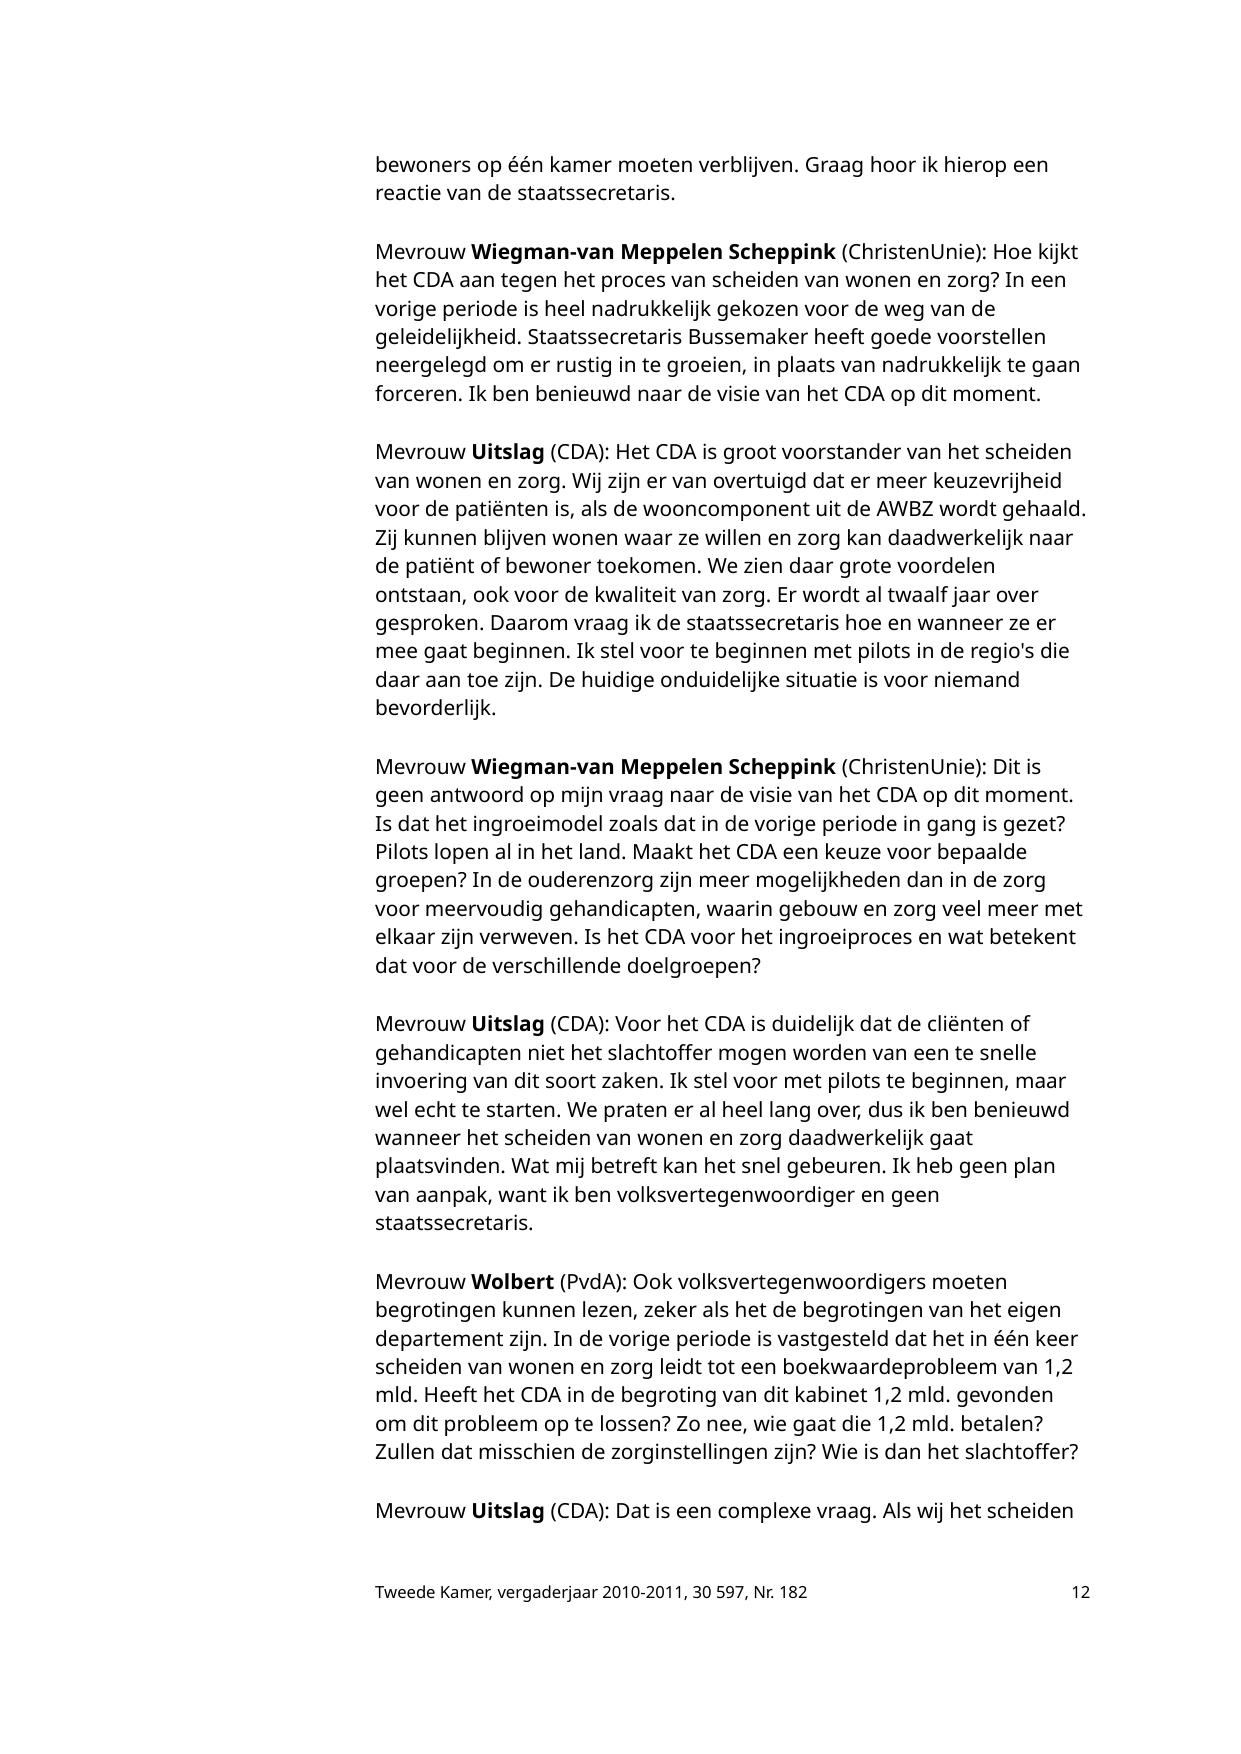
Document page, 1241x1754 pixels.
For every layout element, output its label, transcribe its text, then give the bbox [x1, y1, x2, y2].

text Mevrouw Wiegman-van Meppelen Scheppink (ChristenUnie): Hoe kijkt het CDA aan tegen het proces van scheiden van wonen en zorg? In een vorige periode is heel nadrukkelijk gekozen voor de weg van de geleidelijkheid. Staatssecretaris Bussemaker heeft goede voorstellen neergelegd om er rustig in te groeien, in plaats van nadrukkelijk te gaan forceren. Ik ben benieuwd naar de visie van het CDA op dit moment. [375, 237, 1090, 407]
text Mevrouw Wolbert (PvdA): Ook volksvertegenwoordigers moeten begrotingen kunnen lezen, zeker als het de begrotingen van het eigen departement zijn. In de vorige periode is vastgesteld dat het in één keer scheiden van wonen en zorg leidt tot een boekwaardeprobleem van 1,2 mld. Heeft het CDA in de begroting van dit kabinet 1,2 mld. gevonden om dit probleem op te lossen? Zo nee, wie gaat die 1,2 mld. betalen? Zullen dat misschien de zorginstellingen zijn? Wie is dan het slachtoffer? [375, 1267, 1090, 1466]
text Mevrouw Uitslag (CDA): Voor het CDA is duidelijk dat de cliënten of gehandicapten niet het slachtoffer mogen worden van een te snelle invoering van dit soort zaken. Ik stel voor met pilots te beginnen, maar wel echt te starten. We praten er al heel lang over, dus ik ben benieuwd wanneer het scheiden van wonen en zorg daadwerkelijk gaat plaatsvinden. Wat mij betreft kan het snel gebeuren. Ik heb geen plan van aanpak, want ik ben volksvertegenwoordiger en geen staatssecretaris. [375, 1009, 1090, 1237]
text bewoners op één kamer moeten verblijven. Graag hoor ik hierop een reactie van de staatssecretaris. [375, 150, 1090, 207]
text Mevrouw Wiegman-van Meppelen Scheppink (ChristenUnie): Dit is geen antwoord op mijn vraag naar de visie van het CDA op dit moment. Is dat het ingroeimodel zoals dat in de vorige periode in gang is gezet? Pilots lopen al in het land. Maakt het CDA een keuze voor bepaalde groepen? In de ouderenzorg zijn meer mogelijkheden dan in de zorg voor meervoudig gehandicapten, waarin gebouw en zorg veel meer met elkaar zijn verweven. Is het CDA voor het ingroeiproces en wat betekent dat voor de verschillende doelgroepen? [375, 752, 1090, 979]
text Mevrouw Uitslag (CDA): Het CDA is groot voorstander van het scheiden van wonen en zorg. Wij zijn er van overtuigd dat er meer keuzevrijheid voor de patiënten is, als de wooncomponent uit de AWBZ wordt gehaald. Zij kunnen blijven wonen waar ze willen en zorg kan daadwerkelijk naar de patiënt of bewoner toekomen. We zien daar grote voordelen ontstaan, ook voor de kwaliteit van zorg. Er wordt al twaalf jaar over gesproken. Daarom vraag ik de staatssecretaris hoe en wanneer ze er mee gaat beginnen. Ik stel voor te beginnen met pilots in de regio's die daar aan toe zijn. De huidige onduidelijke situatie is voor niemand bevorderlijk. [375, 437, 1090, 722]
text Mevrouw Uitslag (CDA): Dat is een complexe vraag. Als wij het scheiden [375, 1496, 1090, 1524]
